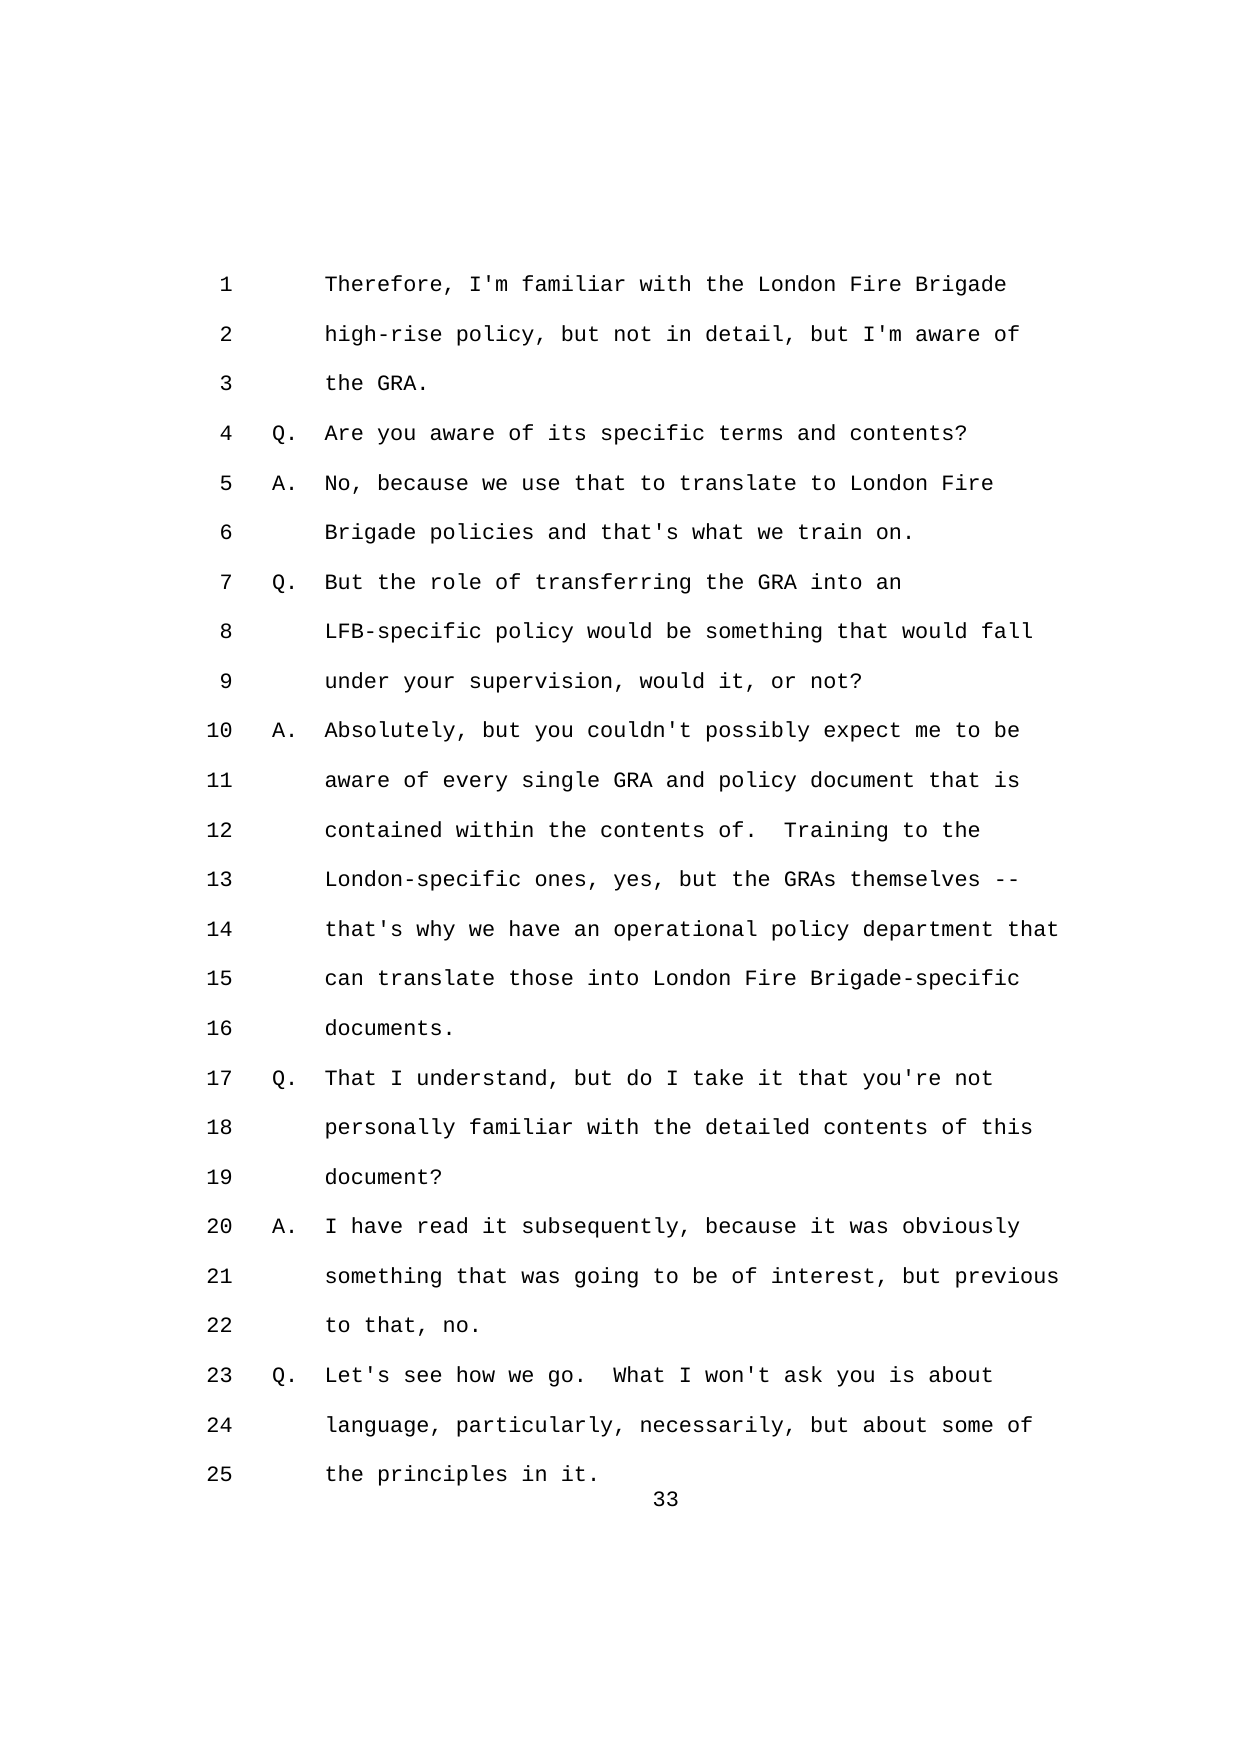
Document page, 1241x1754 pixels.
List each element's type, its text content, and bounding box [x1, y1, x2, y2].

text 21 something that was going to be of interest, but previous [75, 1265, 1165, 1290]
text 8 LFB-specific policy would be something that would fall [75, 620, 1165, 645]
text 10 A. Absolutely, but you couldn't possibly expect me to be [75, 719, 1165, 744]
text 20 A. I have read it subsequently, because it was obviously [75, 1215, 1165, 1240]
text 14 that's why we have an operational policy department that [75, 918, 1165, 943]
text 17 Q. That I understand, but do I take it that you're not [75, 1067, 1165, 1091]
text 3 the GRA. [75, 372, 1165, 397]
text 5 A. No, because we use that to translate to London Fire [75, 472, 1165, 496]
text 1 Therefore, I'm familiar with the London Fire Brigade [75, 273, 1165, 298]
text 2 high-rise policy, but not in detail, but I'm aware of [75, 323, 1165, 348]
text 18 personally familiar with the detailed contents of this [75, 1116, 1165, 1141]
text 24 language, particularly, necessarily, but about some of [75, 1414, 1165, 1438]
text 16 documents. [75, 1017, 1165, 1042]
text 15 can translate those into London Fire Brigade-specific [75, 967, 1165, 992]
text 23 Q. Let's see how we go. What I won't ask you is about [75, 1364, 1165, 1389]
text 25 the principles in it. [75, 1463, 1165, 1488]
text 12 contained within the contents of. Training to the [75, 819, 1165, 843]
text 9 under your supervision, would it, or not? [75, 670, 1165, 695]
text 11 aware of every single GRA and policy document that is [75, 769, 1165, 794]
text 6 Brigade policies and that's what we train on. [75, 521, 1165, 546]
text 22 to that, no. [75, 1314, 1165, 1339]
text 7 Q. But the role of transferring the GRA into an [75, 571, 1165, 596]
text 33 [75, 1488, 1165, 1513]
text 4 Q. Are you aware of its specific terms and contents? [75, 422, 1165, 447]
text 13 London-specific ones, yes, but the GRAs themselves -- [75, 868, 1165, 893]
text 19 document? [75, 1166, 1165, 1191]
